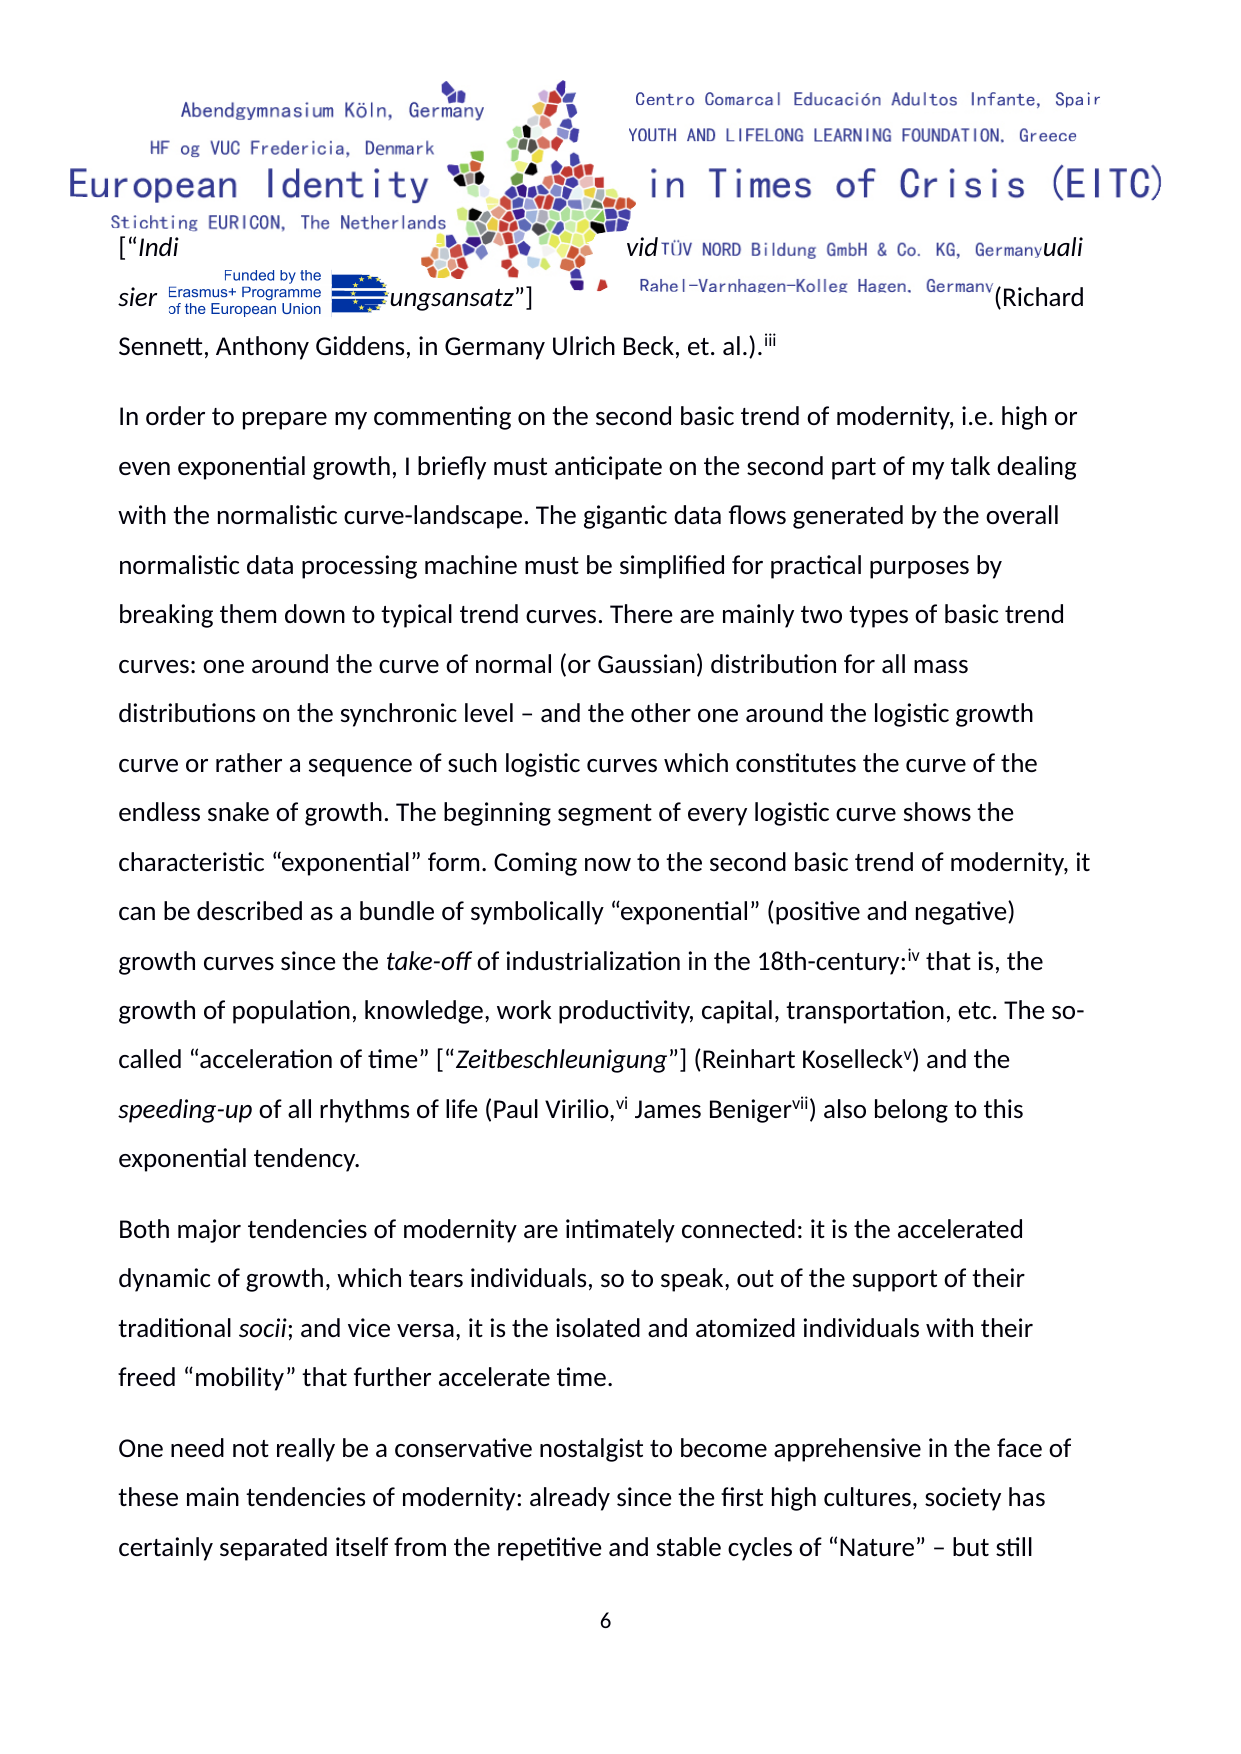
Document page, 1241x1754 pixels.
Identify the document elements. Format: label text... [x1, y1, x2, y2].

text [“Individualisierungsansatz”] (Richard Sennett, Anthony Giddens, in Germany Ulrich Beck, et. al.). [118, 201, 1092, 362]
text In order to prepare my commenting on the second basic trend of modernity, i.e. high or even exponential growth, I briefly must anticipate on the second part of my talk dealing with the normalistic curve-landscape. The gigantic data flows generated by the overall normalistic data processing machine must be simplified for practical purposes by breaking them down to typical trend curves. There are mainly two types of basic trend curves: one around the curve of normal (or Gaussian) distribution for all mass distributions on the synchronic level – and the other one around the logistic growth curve or rather a sequence of such logistic curves which constitutes the curve of the endless snake of growth. The beginning segment of every logistic curve shows the characteristic “exponential” form. Coming now to the second basic trend of modernity, it can be described as a bundle of symbolically “exponential” (positive and negative) growth curves since the take-off of industrialization in the 18th-century: that is, the growth of population, knowledge, work productivity, capital, transportation, etc. The so-called “acceleration of time” [“Zeitbeschleunigung”] (Reinhart Koselleck) and the speeding-up of all rhythms of life (Paul Virilio, James Beniger) also belong to this exponential tendency. [118, 399, 1092, 1175]
text One need not really be a conservative nostalgist to become apprehensive in the face of these main tendencies of modernity: already since the first high cultures, society has certainly separated itself from the repetitive and stable cycles of “Nature” – but still [118, 1431, 1092, 1563]
text Both major tendencies of modernity are intimately connected: it is the accelerated dynamic of growth, which tears individuals, so to speak, out of the support of their traditional socii; and vice versa, it is the isolated and atomized individuals with their freed “mobility” that further accelerate time. [118, 1212, 1092, 1393]
